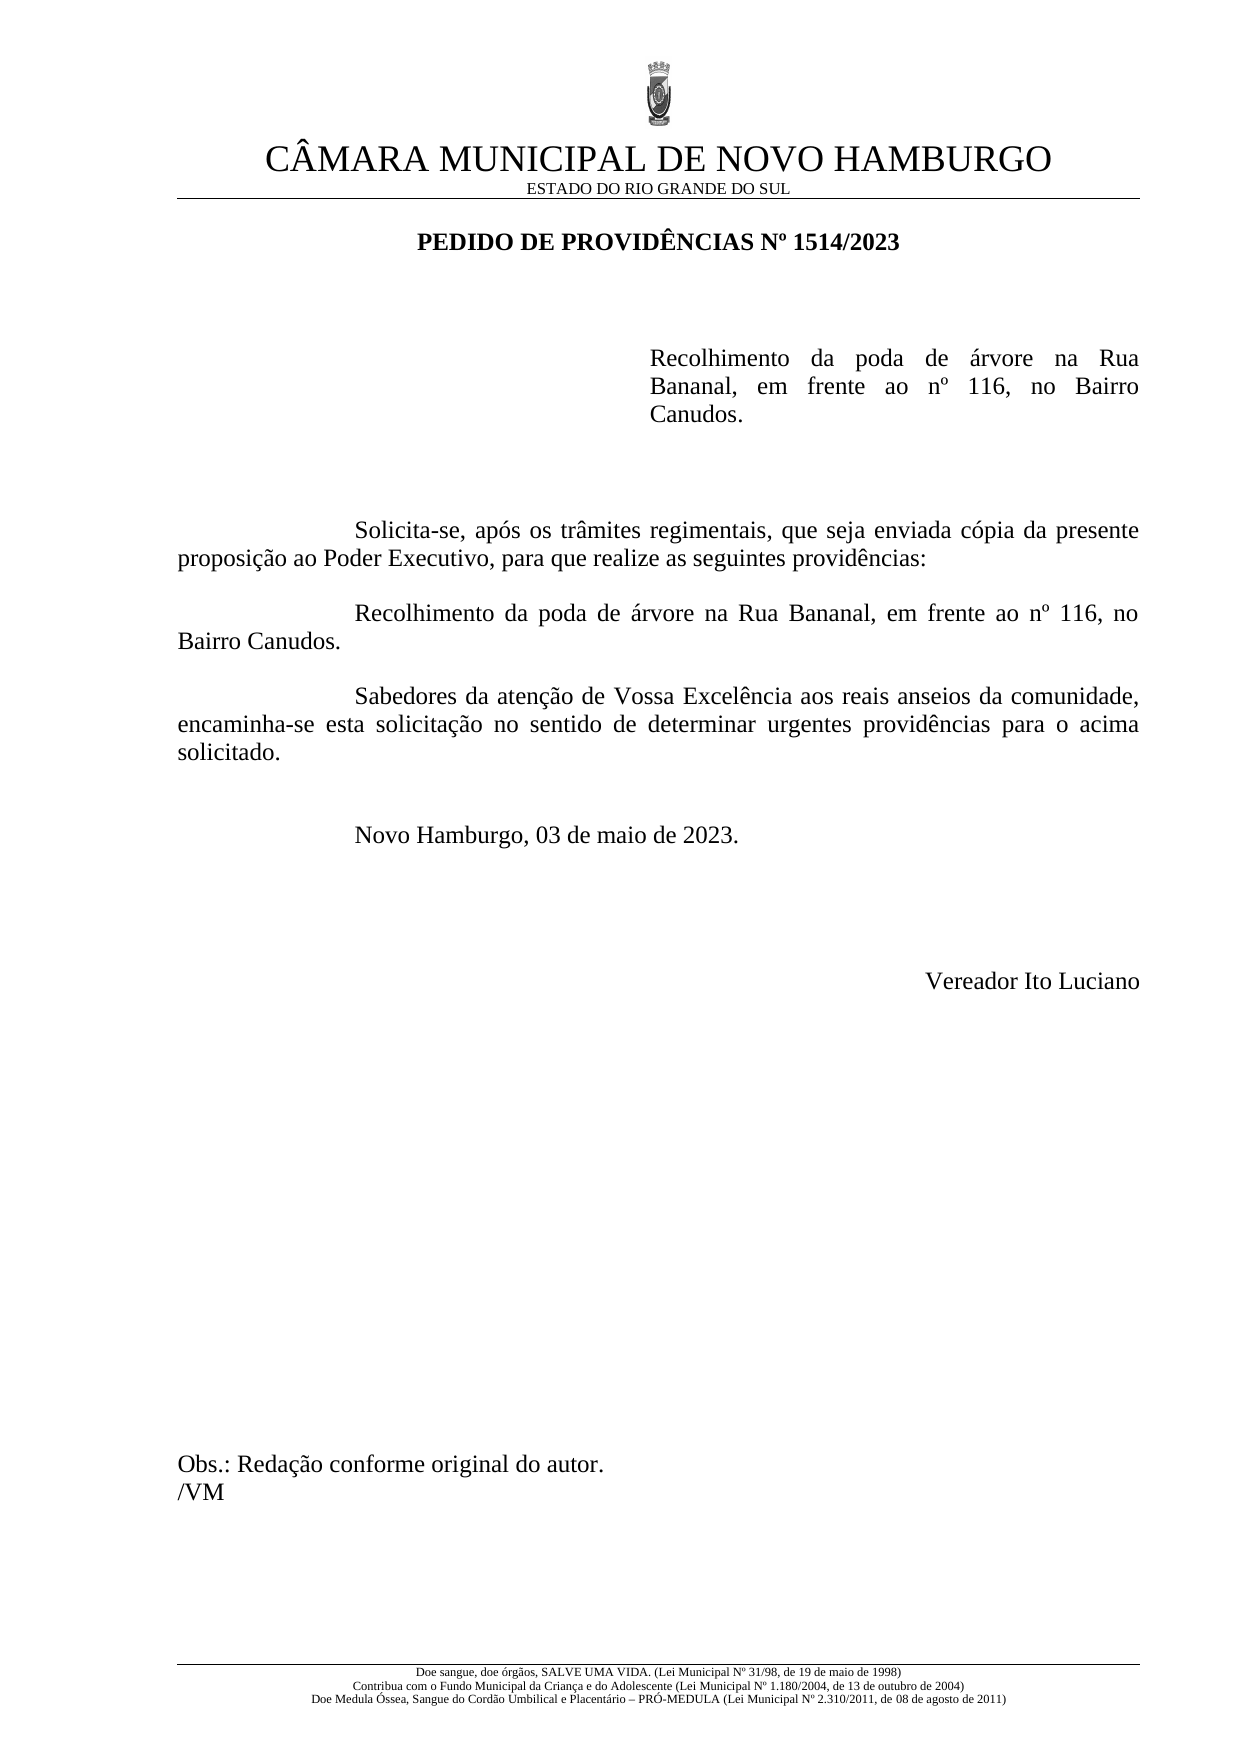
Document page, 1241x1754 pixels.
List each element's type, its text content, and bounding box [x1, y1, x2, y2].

text Sabedores da atenção de Vossa Excelência aos reais anseios da comunidade, encaminha-se esta solicitação no sentido de determinar urgentes providências para o acima solicitado. [177, 682, 1140, 766]
text PEDIDO DE PROVIDÊNCIAS Nº 1514/2023 [177, 228, 1140, 256]
text Vereador Ito Luciano [177, 967, 1140, 995]
text Recolhimento da poda de árvore na Rua Bananal, em frente ao nº 116, no Bairro Canudos. [649, 344, 1140, 428]
text /VM [177, 1478, 1140, 1505]
text Obs.: Redação conforme original do autor. [177, 1450, 1140, 1478]
text Novo Hamburgo, 03 de maio de 2023. [177, 821, 1140, 849]
text Solicita-se, após os trâmites regimentais, que seja enviada cópia da presente proposição ao Poder Executivo, para que realize as seguintes providências: [177, 516, 1140, 572]
text Recolhimento da poda de árvore na Rua Bananal, em frente ao nº 116, no Bairro Canudos. [177, 599, 1140, 655]
